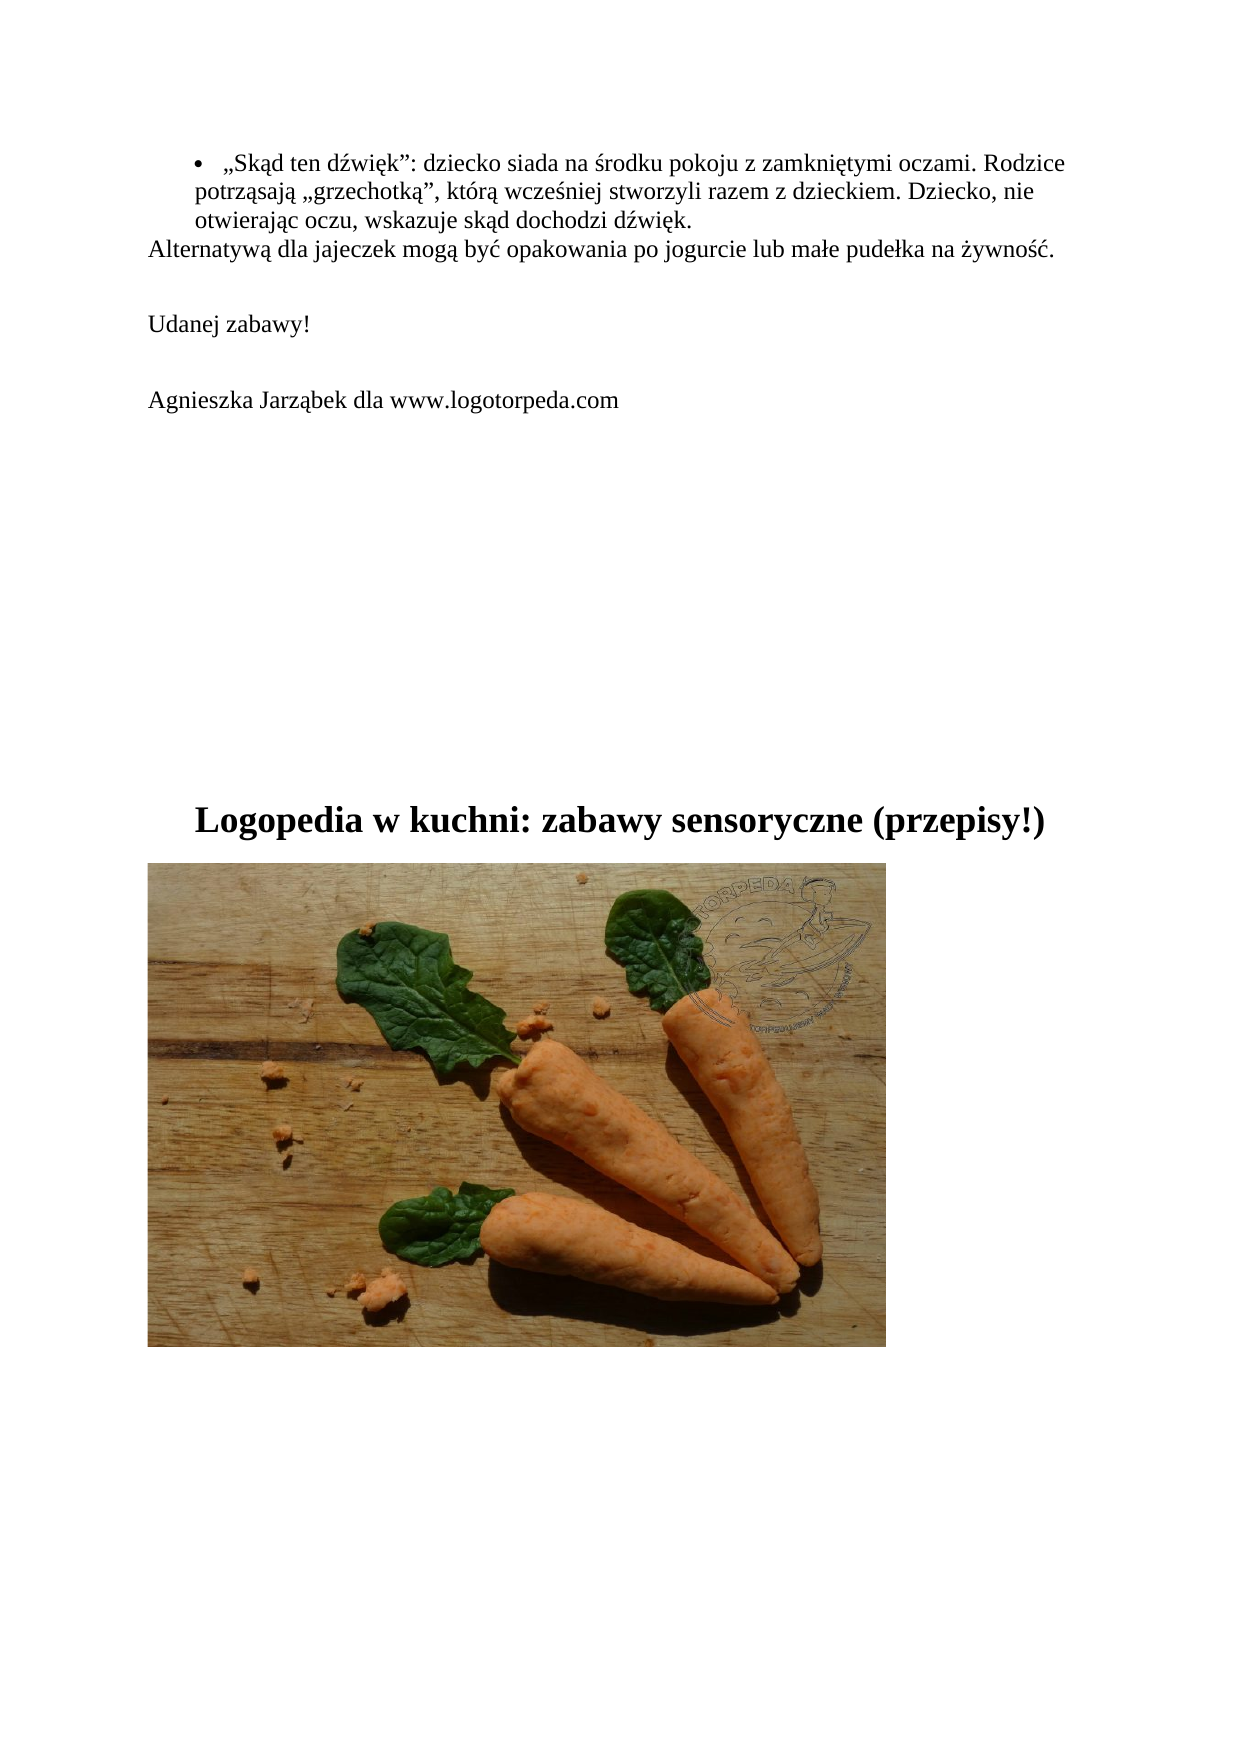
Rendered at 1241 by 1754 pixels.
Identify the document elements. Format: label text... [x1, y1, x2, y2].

text Agnieszka Jarząbek dla www.logotorpeda.com [148, 385, 1093, 414]
text Udanej zabawy! [148, 309, 1093, 338]
text Alternatywą dla jajeczek mogą być opakowania po jogurcie lub małe pudełka na żywność. [148, 234, 1093, 263]
list „Skąd ten dźwięk”: dziecko siada na środku pokoju z zamkniętymi oczami. Rodzice potrząsają „grzechotką”, którą wcześniej stworzyli razem z dzieckiem. Dziecko, nie otwierając oczu, wskazuje skąd dochodzi dźwięk. [194, 148, 1093, 234]
picture [147, 863, 886, 1347]
subtitle Logopedia w kuchni: zabawy sensoryczne (przepisy!) [148, 754, 1093, 841]
